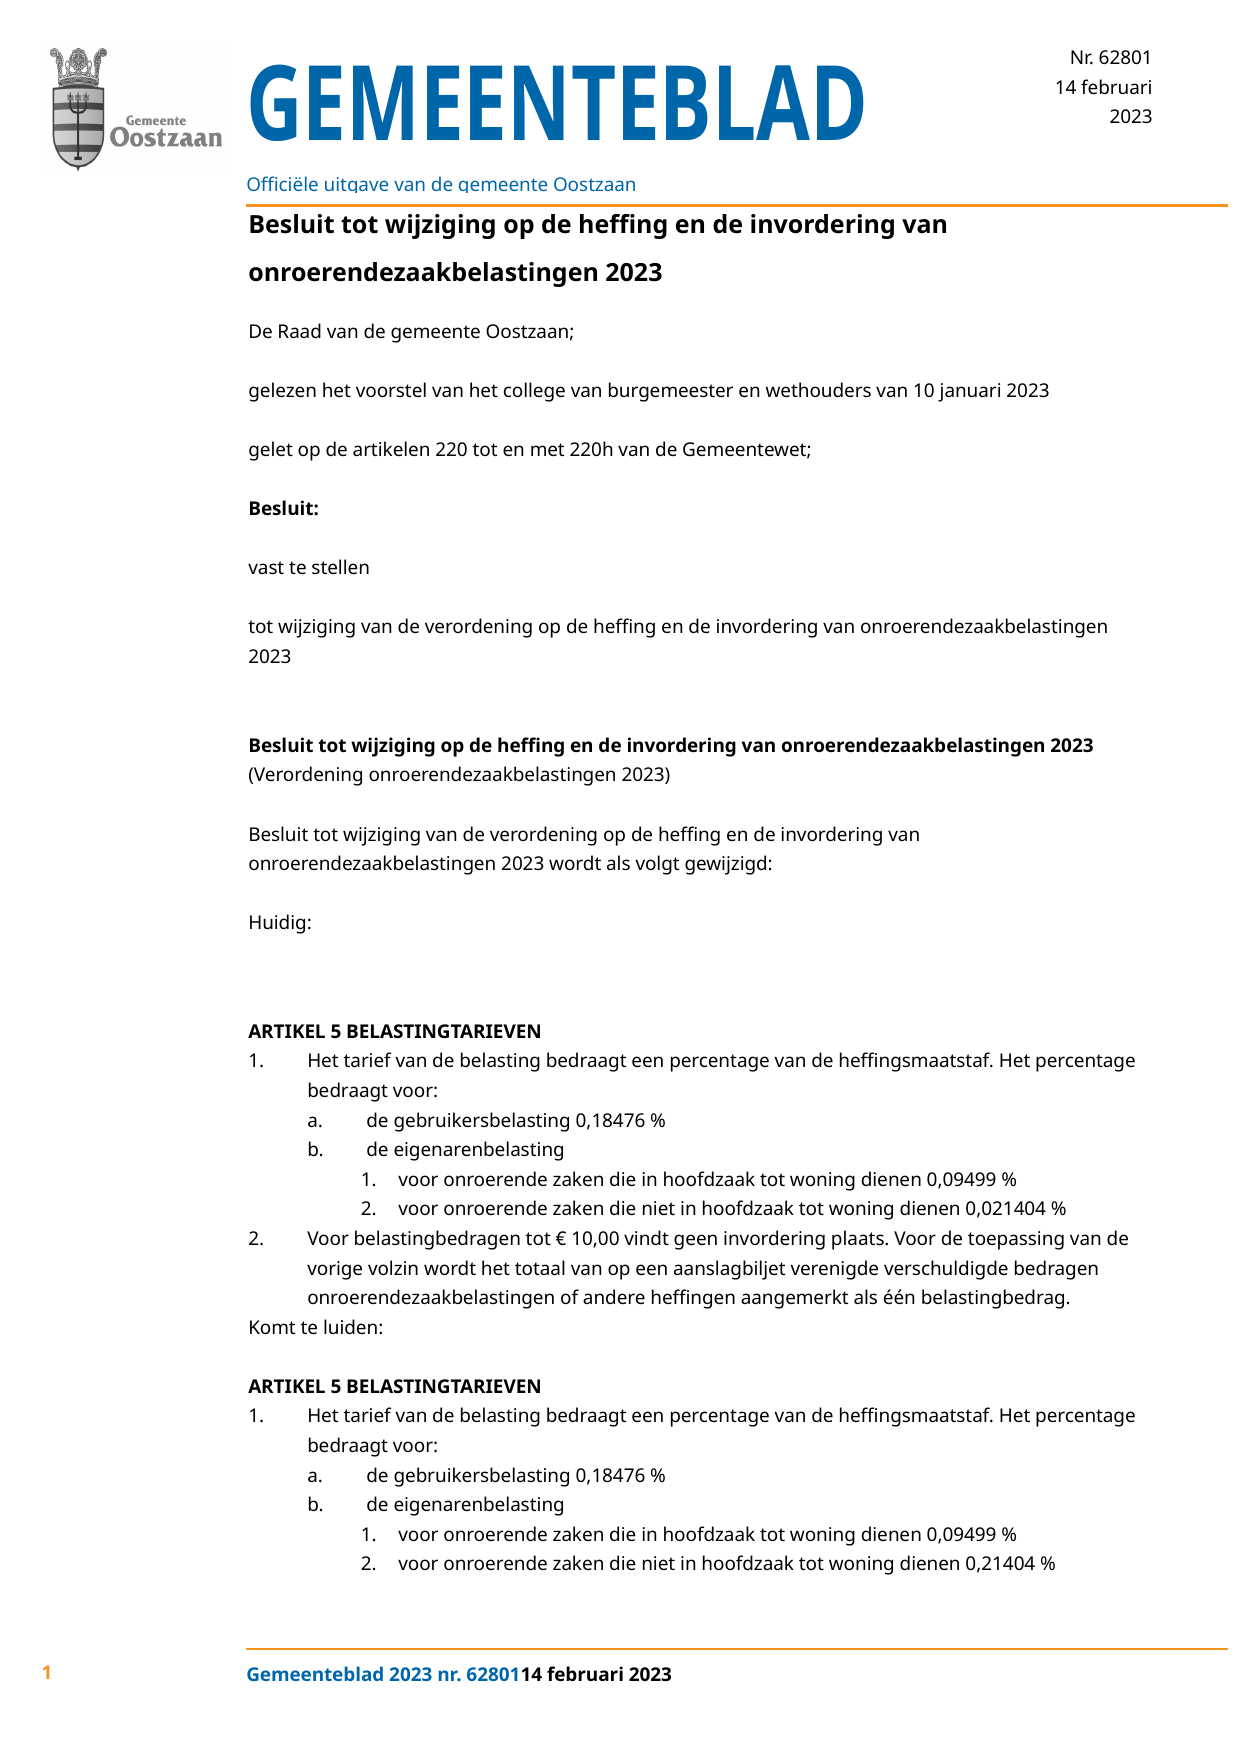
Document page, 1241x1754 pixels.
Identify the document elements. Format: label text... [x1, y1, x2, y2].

list de gebruikersbelasting 0,18476 % [307, 1462, 1152, 1487]
list de eigenarenbelasting [307, 1491, 1152, 1517]
text Besluit tot wijziging van de verordening op de heffing en de invordering van onroerendezaakbelastingen 2023 wordt als volgt gewijzigd: [248, 821, 1152, 876]
list de gebruikersbelasting 0,18476 % [307, 1107, 1152, 1132]
text Besluit tot wijziging op de heffing en de invordering van onroerendezaakbelastingen 2023 [248, 207, 1152, 288]
text ARTIKEL 5 BELASTINGTARIEVEN [248, 1373, 1152, 1399]
list de eigenarenbelasting [307, 1136, 1152, 1162]
text Komt te luiden: [248, 1314, 1152, 1339]
text Besluit tot wijziging op de heffing en de invordering van onroerendezaakbelastingen 2023 [248, 732, 1152, 758]
text ARTIKEL 5 BELASTINGTARIEVEN [248, 1018, 1152, 1044]
text (Verordening onroerendezaakbelastingen 2023) [248, 762, 1152, 787]
picture [41, 47, 231, 172]
text Huidig: [248, 909, 1152, 935]
text tot wijziging van de verordening op de heffing en de invordering van onroerendezaakbelastingen 2023 [248, 614, 1152, 669]
list voor onroerende zaken die niet in hoofdzaak tot woning dienen 0,21404 % [361, 1551, 1152, 1576]
list voor onroerende zaken die in hoofdzaak tot woning dienen 0,09499 % [361, 1166, 1152, 1192]
text vast te stellen [248, 554, 1152, 580]
list Het tarief van de belasting bedraagt een percentage van de heffingsmaatstaf. Het percentage bedraagt voor: [248, 1403, 1152, 1458]
text Besluit: [248, 495, 1152, 521]
list Voor belastingbedragen tot € 10,00 vindt geen invordering plaats. Voor de toepassing van de vorige volzin wordt het totaal van op een aanslagbiljet verenigde verschuldigde bedragen onroerendezaakbelastingen of andere heffingen aangemerkt als één belastingbedrag. [248, 1225, 1152, 1310]
list voor onroerende zaken die niet in hoofdzaak tot woning dienen 0,021404 % [361, 1196, 1152, 1221]
text gelet op de artikelen 220 tot en met 220h van de Gemeentewet; [248, 436, 1152, 462]
text gelezen het voorstel van het college van burgemeester en wethouders van 10 januari 2023 [248, 377, 1152, 403]
list voor onroerende zaken die in hoofdzaak tot woning dienen 0,09499 % [361, 1521, 1152, 1547]
list Het tarief van de belasting bedraagt een percentage van de heffingsmaatstaf. Het percentage bedraagt voor: [248, 1048, 1152, 1103]
text De Raad van de gemeente Oostzaan; [248, 318, 1152, 344]
